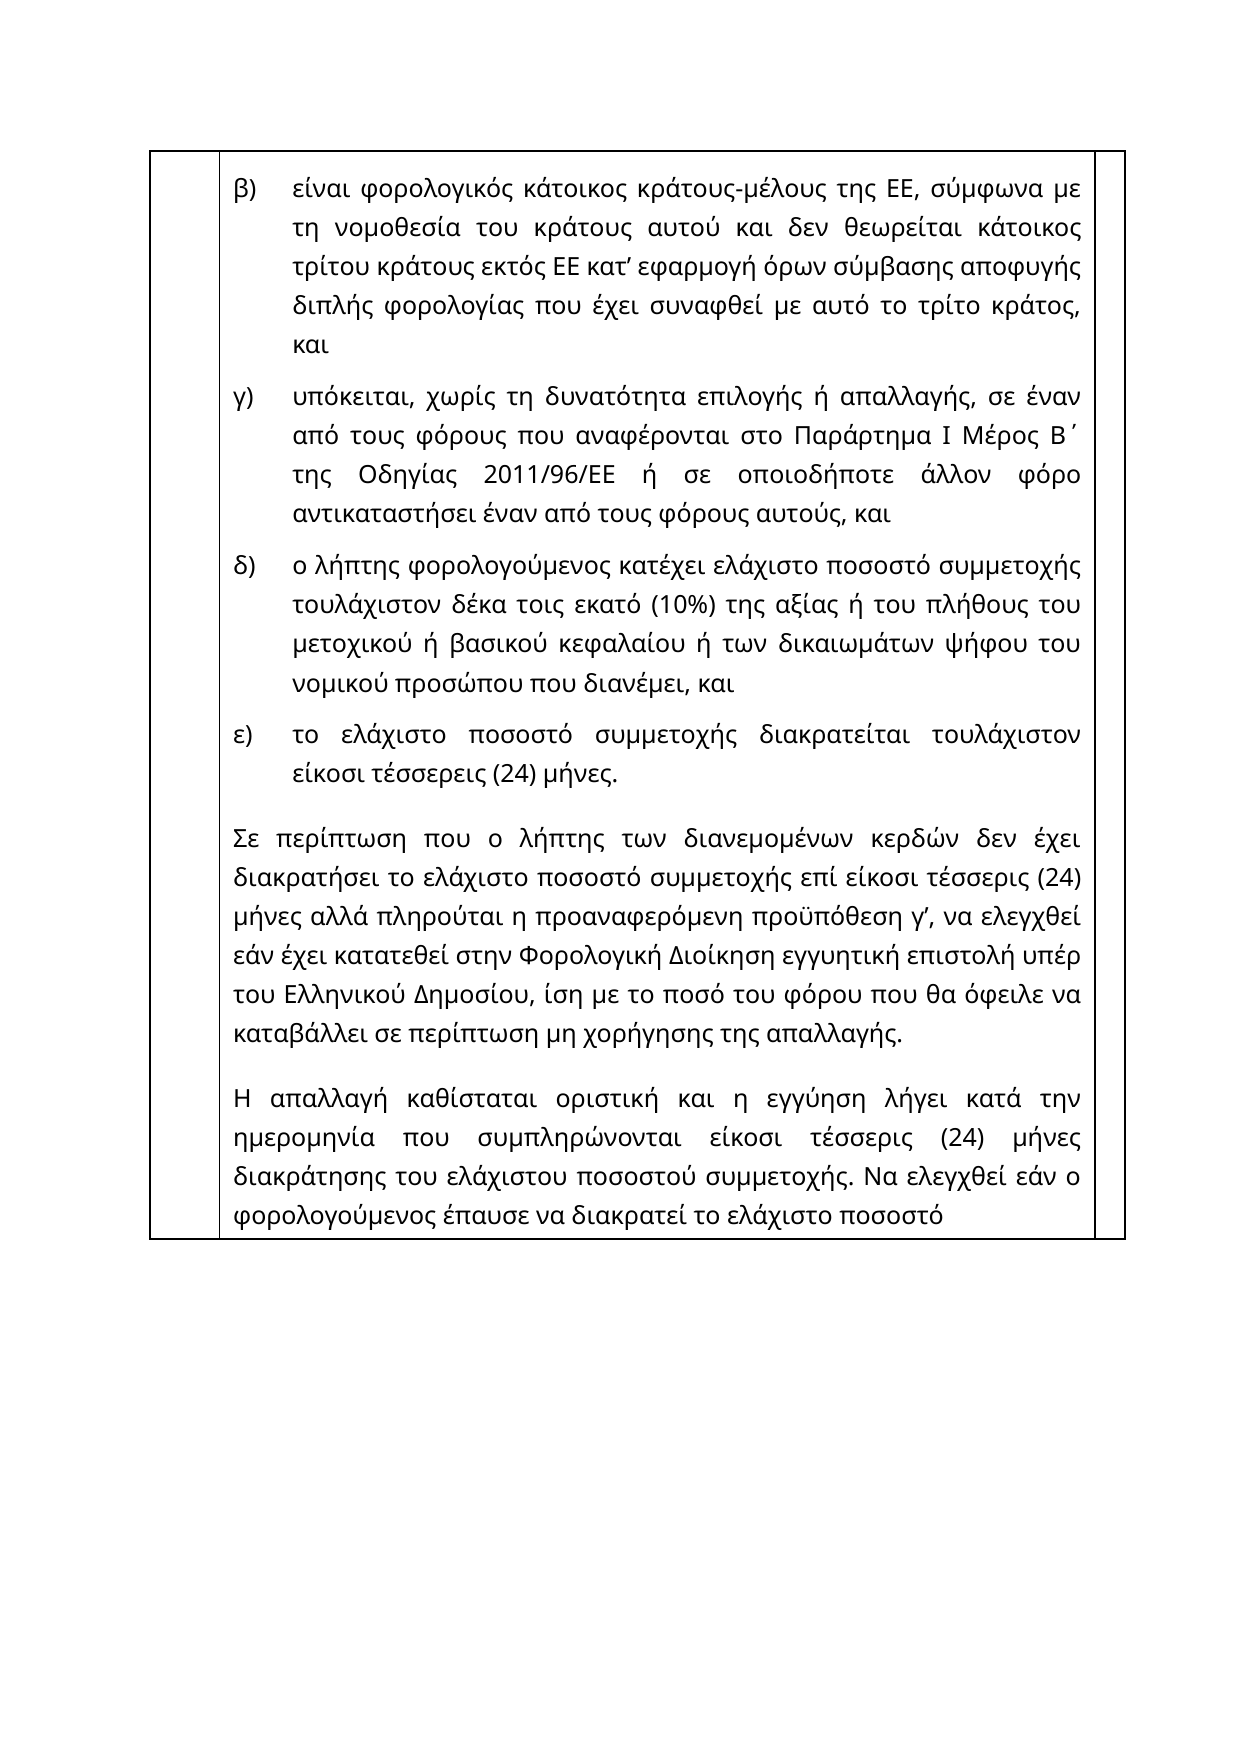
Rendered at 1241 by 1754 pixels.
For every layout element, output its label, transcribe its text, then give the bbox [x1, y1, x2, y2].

table_cell [151, 152, 219, 1238]
table_cell [1096, 152, 1124, 1238]
table_cell β) είναι φορολογικός κάτοικος κράτους-μέλους της ΕΕ, σύμφωνα με τη νομοθεσία του κράτους αυτού και δεν θεωρείται κάτοικος τρίτου κράτους εκτός ΕΕ κατ’ εφαρμογή όρων σύμβασης αποφυγής διπλής φορολογίας που έχει συναφθεί με αυτό το τρίτο κράτος, και γ) υπόκειται, χωρίς τη δυνατότητα επιλογής ή απαλλαγής, σε έναν από τους φόρους που αναφέρονται στο Παράρτημα Ι Μέρος Β΄ της Οδηγίας 2011/96/ΕΕ ή σε οποιοδήποτε άλλον φόρο αντικαταστήσει έναν από τους φόρους αυτούς, και δ) ο λήπτης φορολογούμενος κατέχει ελάχιστο ποσοστό συμμετοχής τουλάχιστον δέκα τοις εκατό (10%) της αξίας ή του πλήθους του μετοχικού ή βασικού κεφαλαίου ή των δικαιωμάτων ψήφου του νομικού προσώπου που διανέμει, και ε) το ελάχιστο ποσοστό συμμετοχής διακρατείται τουλάχιστον είκοσι τέσσερεις (24) μήνες. Σε περίπτωση που ο λήπτης των διανεμομένων κερδών δεν έχει διακρατήσει το ελάχιστο ποσοστό συμμετοχής επί είκοσι τέσσερις (24) μήνες αλλά πληρούται η προαναφερόμενη προϋπόθεση γ’, να ελεγχθεί εάν έχει κατατεθεί στην Φορολογική Διοίκηση εγγυητική επιστολή υπέρ του Ελληνικού Δημοσίου, ίση με το ποσό του φόρου που θα όφειλε να καταβάλλει σε περίπτωση μη χορήγησης της απαλλαγής. Η απαλλαγή καθίσταται οριστική και η εγγύηση λήγει κατά την ημερομηνία που συμπληρώνονται είκοσι τέσσερις (24) μήνες διακράτησης του ελάχιστου ποσοστού συμμετοχής. Να ελεγχθεί εάν ο φορολογούμενος έπαυσε να διακρατεί το ελάχιστο ποσοστό [220, 152, 1094, 1238]
